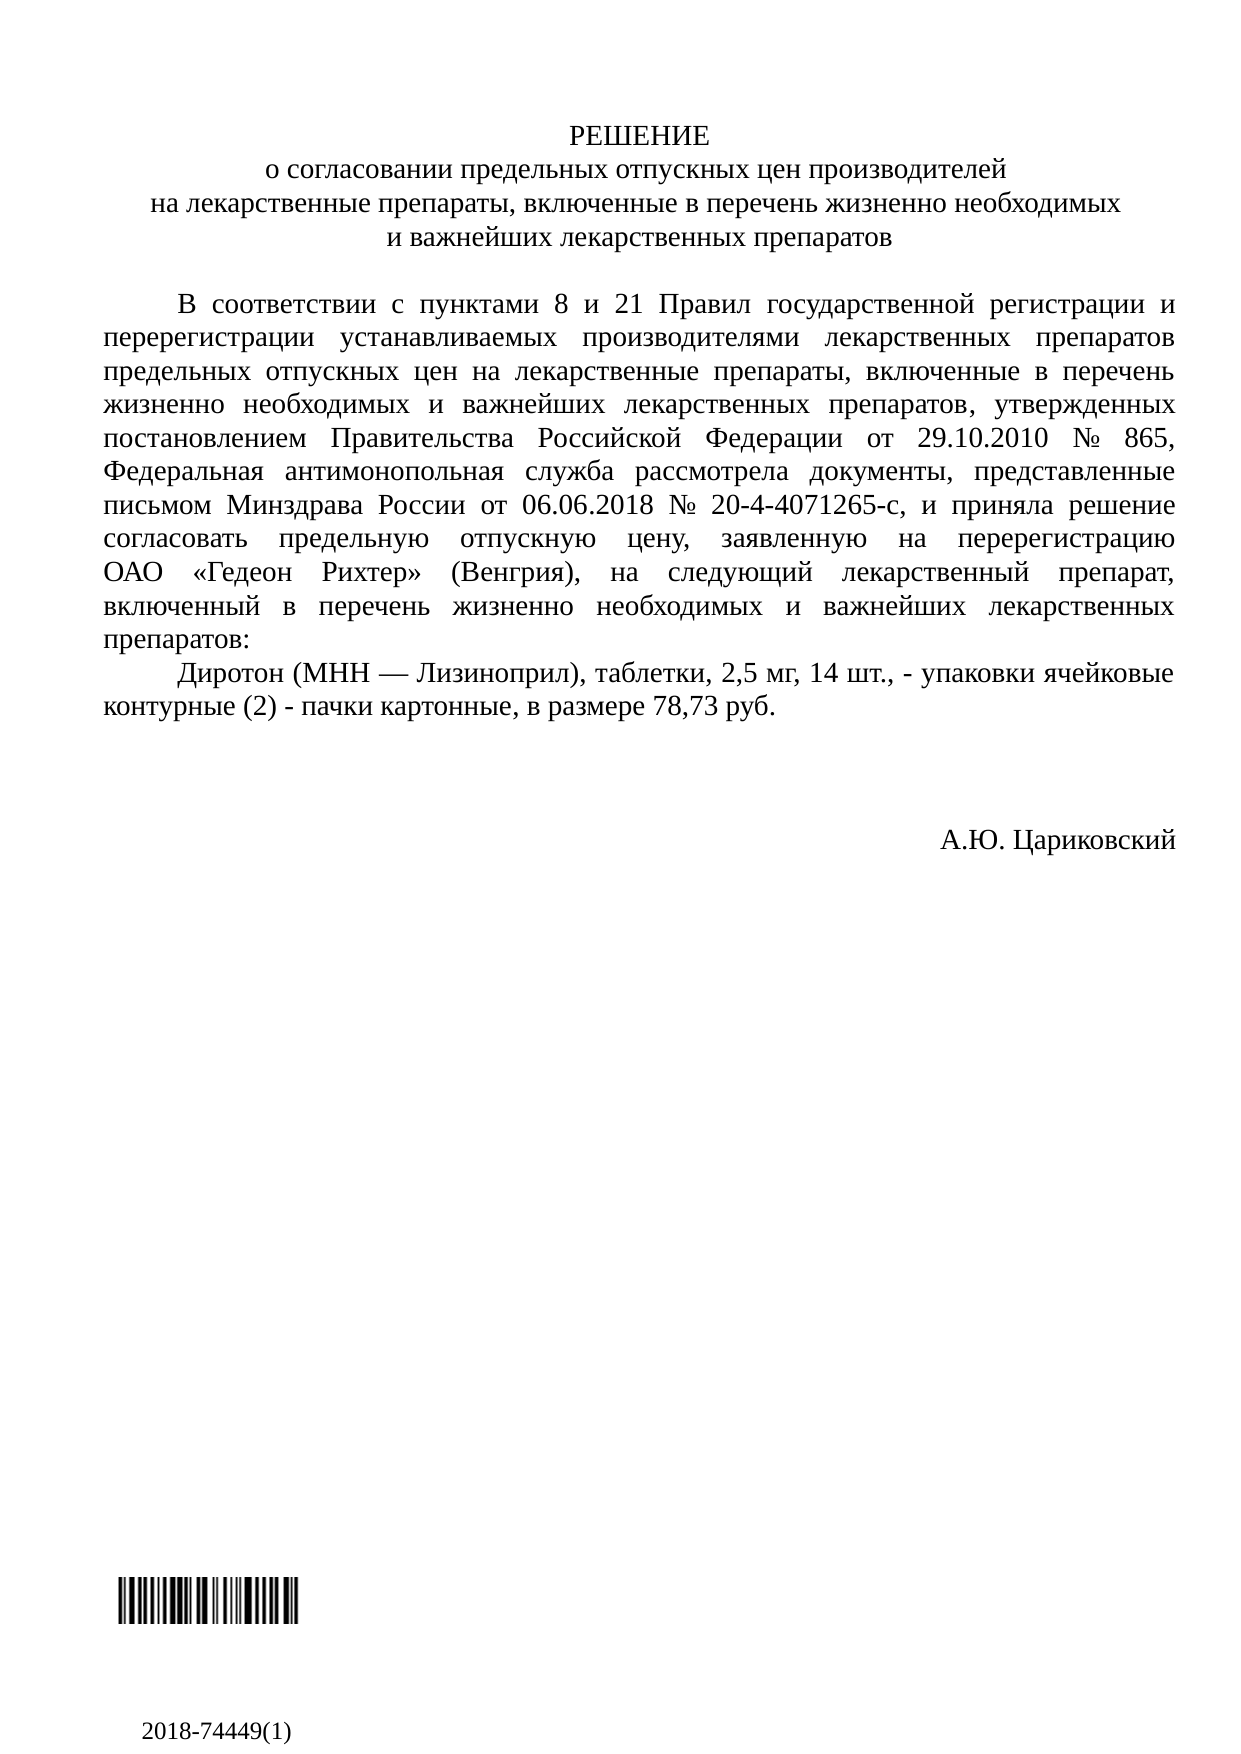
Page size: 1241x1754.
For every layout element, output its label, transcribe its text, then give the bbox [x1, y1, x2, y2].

text Диротон (МНН — Лизиноприл), таблетки, 2,5 мг, 14 шт., - упаковки ячейковые контурные (2) - пачки картонные, в размере 78,73 руб. [103, 655, 1176, 722]
picture [103, 1577, 316, 1624]
text А.Ю. Цариковский [103, 822, 1176, 856]
text о согласовании предельных отпускных цен производителей [103, 152, 1176, 185]
text на лекарственные препараты, включенные в перечень жизненно необходимых [103, 185, 1176, 219]
text и важнейших лекарственных препаратов [103, 219, 1176, 252]
text РЕШЕНИЕ [103, 118, 1176, 152]
text В соответствии с пунктами 8 и 21 Правил государственной регистрации и перерегистрации устанавливаемых производителями лекарственных препаратов предельных отпускных цен на лекарственные препараты, включенные в перечень жизненно необходимых и важнейших лекарственных препаратов, утвержденных постановлением Правительства Российской Федерации от 29.10.2010 № 865, Федеральная антимонопольная служба рассмотрела документы, представленные письмом Минздрава России от 06.06.2018 № 20-4-4071265-с, и приняла решение согласовать предельную отпускную цену, заявленную на перерегистрацию ОАО «Гедеон Рихтер» (Венгрия), на следующий лекарственный препарат, включенный в перечень жизненно необходимых и важнейших лекарственных препаратов: [103, 286, 1176, 655]
